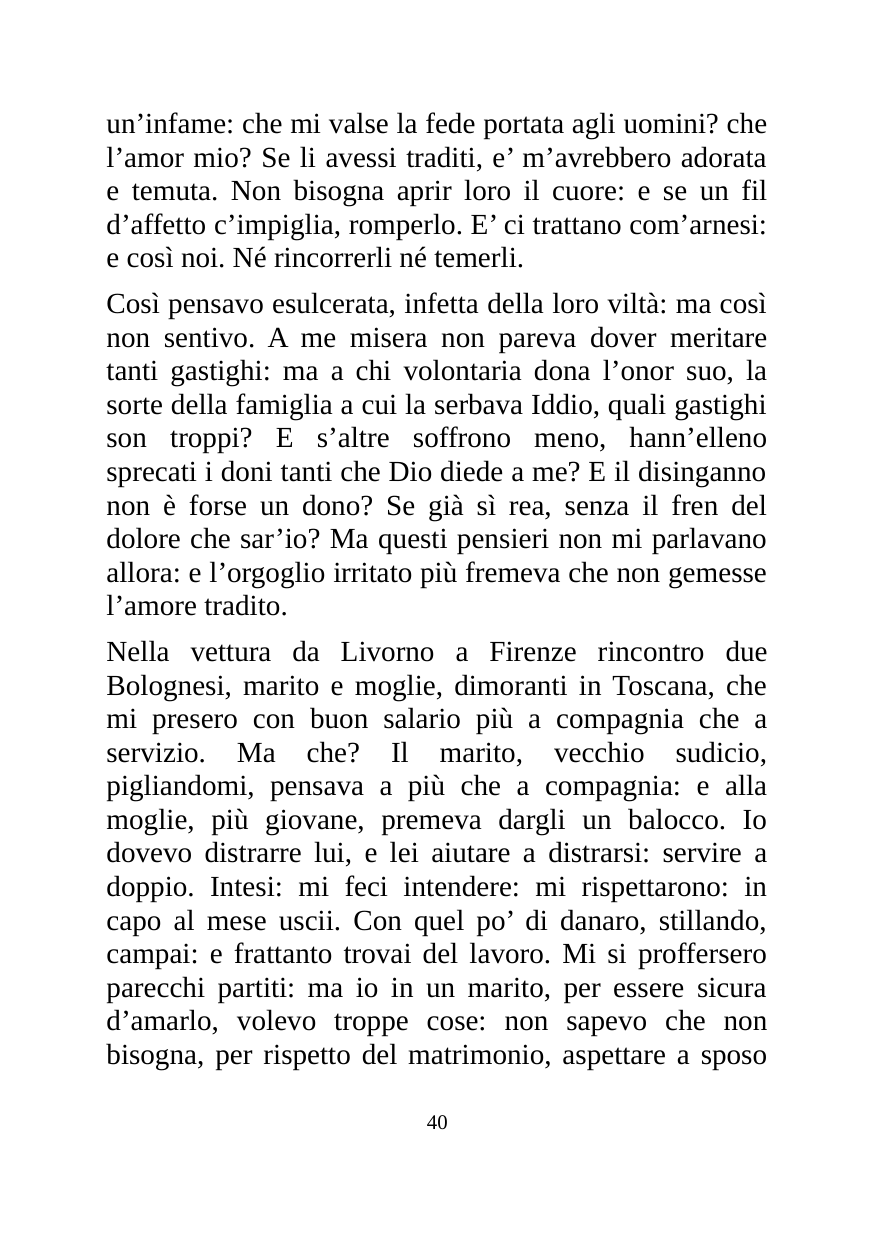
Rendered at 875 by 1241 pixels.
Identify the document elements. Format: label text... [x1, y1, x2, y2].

text un’infame: che mi valse la fede portata agli uomini? che l’amor mio? Se li avessi traditi, e’ m’avrebbero adorata e temuta. Non bisogna aprir loro il cuore: e se un fil d’affetto c’impiglia, romperlo. E’ ci trattano com’arnesi: e così noi. Né rincorrerli né temerli. [106, 106, 768, 274]
text Così pensavo esulcerata, infetta della loro viltà: ma così non sentivo. A me misera non pareva dover meritare tanti gastighi: ma a chi volontaria dona l’onor suo, la sorte della famiglia a cui la serbava Iddio, quali gastighi son troppi? E s’altre soffrono meno, hann’elleno sprecati i doni tanti che Dio diede a me? E il disinganno non è forse un dono? Se già sì rea, senza il fren del dolore che sar’io? Ma questi pensieri non mi parlavano allora: e l’orgoglio irritato più fremeva che non gemesse l’amore tradito. [106, 286, 768, 622]
text Nella vettura da Livorno a Firenze rincontro due Bolognesi, marito e moglie, dimoranti in Toscana, che mi presero con buon salario più a compagnia che a servizio. Ma che? Il marito, vecchio sudicio, pigliandomi, pensava a più che a compagnia: e alla moglie, più giovane, premeva dargli un balocco. Io dovevo distrarre lui, e lei aiutare a distrarsi: servire a doppio. Intesi: mi feci intendere: mi rispettarono: in capo al mese uscii. Con quel po’ di danaro, stillando, campai: e frattanto trovai del lavoro. Mi si proffersero parecchi partiti: ma io in un marito, per essere sicura d’amarlo, volevo troppe cose: non sapevo che non bisogna, per rispetto del matrimonio, aspettare a sposo [106, 634, 768, 1070]
